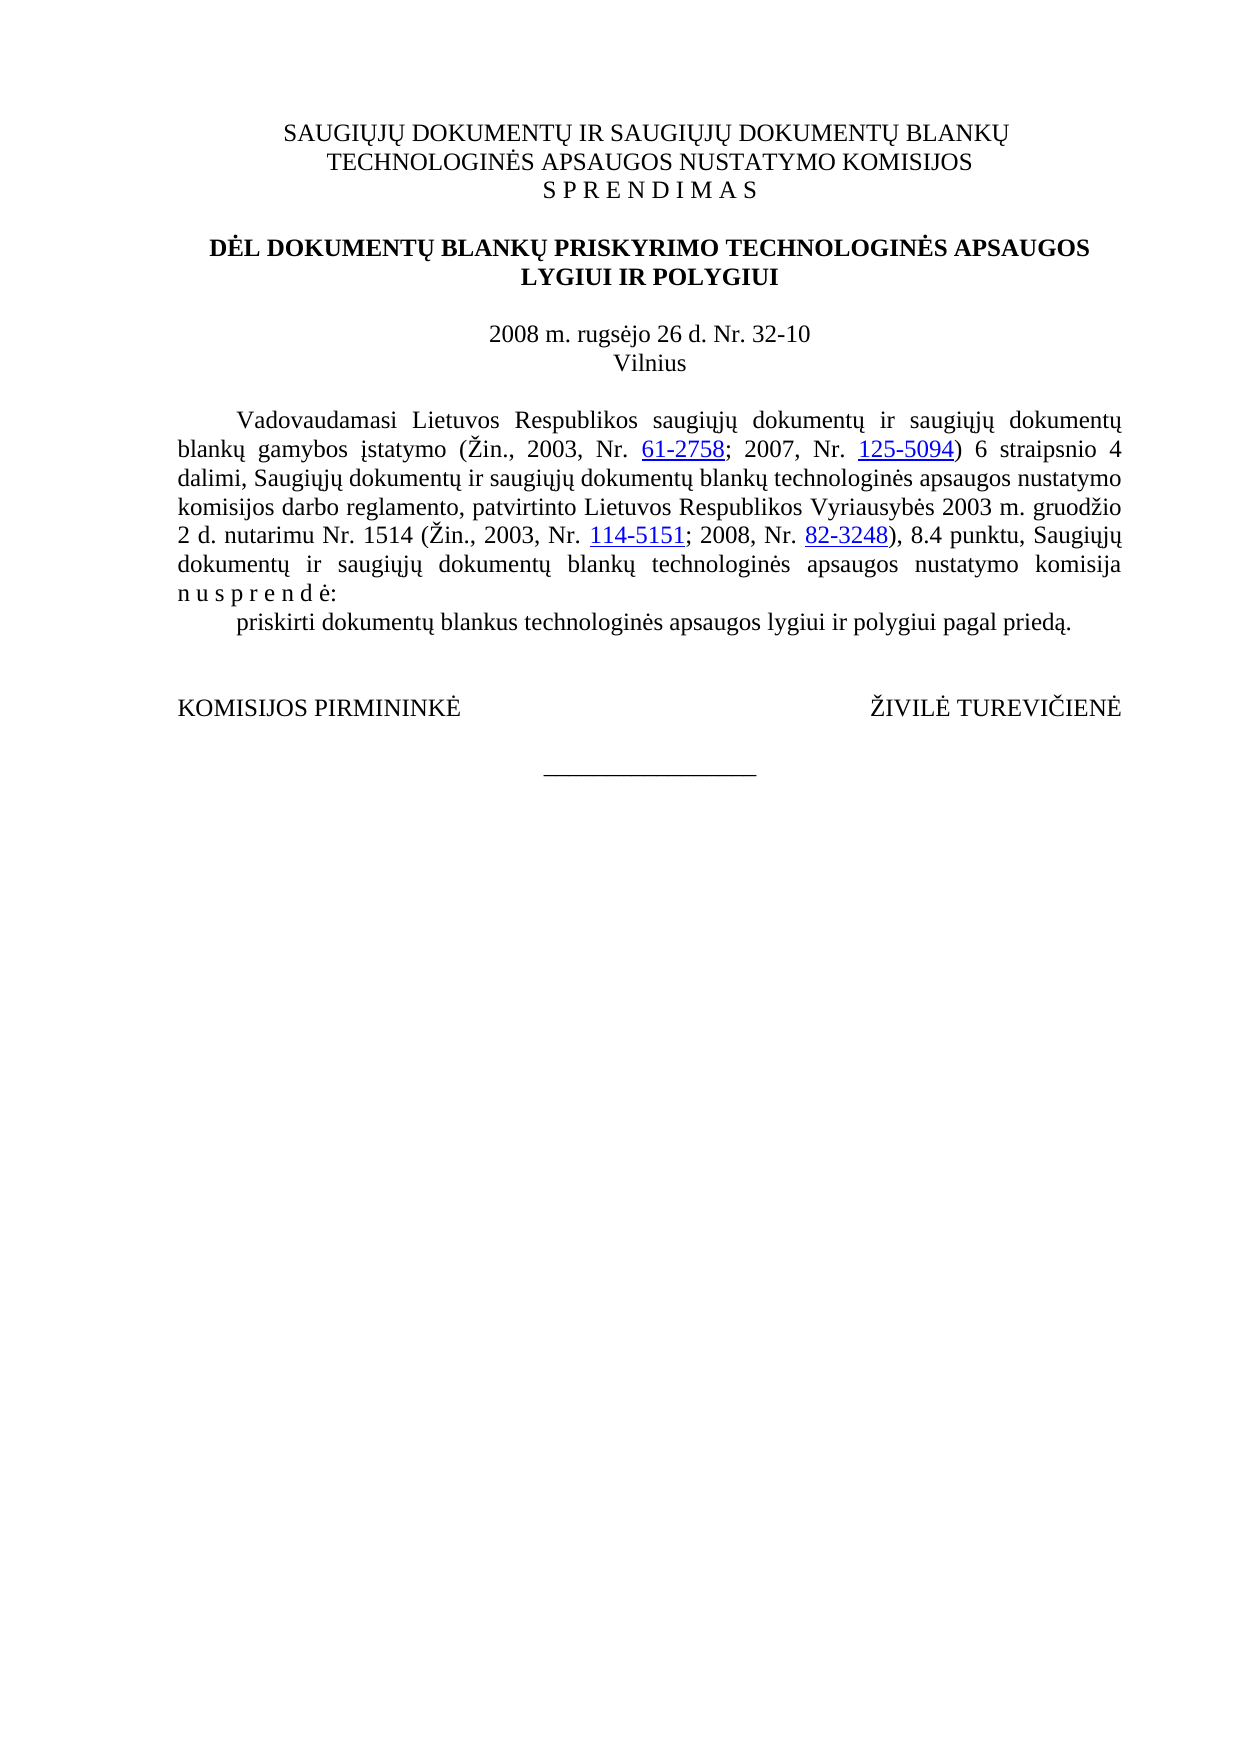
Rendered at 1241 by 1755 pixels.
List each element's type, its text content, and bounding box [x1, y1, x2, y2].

text DĖL DOKUMENTŲ BLANKŲ PRISKYRIMO TECHNOLOGINĖS APSAUGOS LYGIUI IR POLYGIUI [177, 233, 1122, 291]
text Vadovaudamasi Lietuvos Respublikos saugiųjų dokumentų ir saugiųjų dokumentų blankų gamybos įstatymo (Žin., 2003, Nr. 61-2758; 2007, Nr. 125-5094) 6 straipsnio 4 dalimi, Saugiųjų dokumentų ir saugiųjų dokumentų blankų technologinės apsaugos nustatymo komisijos darbo reglamento, patvirtinto Lietuvos Respublikos Vyriausybės 2003 m. gruodžio 2 d. nutarimu Nr. 1514 (Žin., 2003, Nr. 114-5151; 2008, Nr. 82-3248), 8.4 punktu, Saugiųjų dokumentų ir saugiųjų dokumentų blankų technologinės apsaugos nustatymo komisija nusprendė: [177, 406, 1122, 607]
text _________________ [177, 751, 1122, 779]
text TECHNOLOGINĖS APSAUGOS NUSTATYMO KOMISIJOS [177, 147, 1122, 176]
text SAUGIŲJŲ DOKUMENTŲ IR SAUGIŲJŲ DOKUMENTŲ BLANKŲ [177, 118, 1122, 147]
text Vilnius [177, 348, 1122, 377]
text 2008 m. rugsėjo 26 d. Nr. 32-10 [177, 319, 1122, 348]
text priskirti dokumentų blankus technologinės apsaugos lygiui ir polygiui pagal priedą. [177, 607, 1122, 636]
text SPRENDIMAS [177, 176, 1122, 204]
text KOMISIJOS PIRMININKĖ ŽIVILĖ TUREVIČIENĖ [177, 693, 1122, 722]
